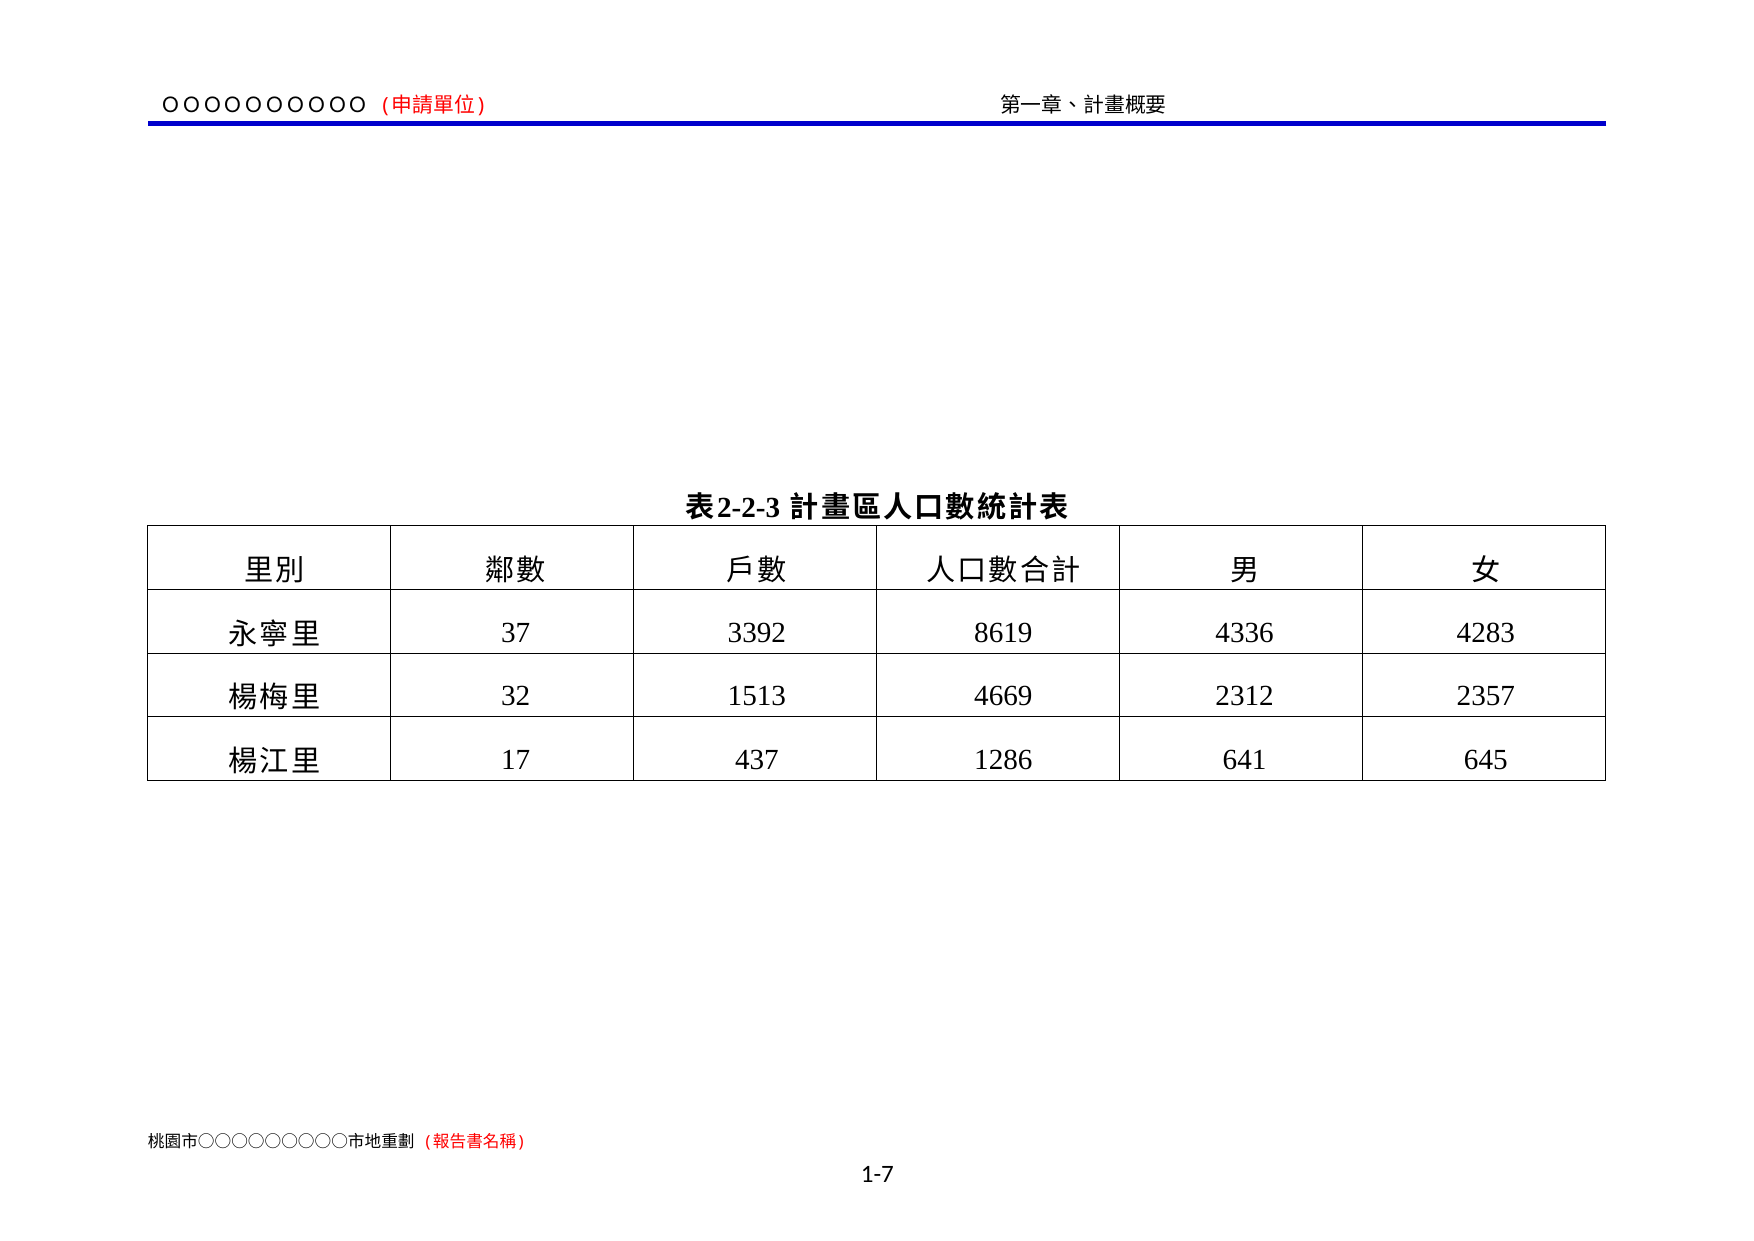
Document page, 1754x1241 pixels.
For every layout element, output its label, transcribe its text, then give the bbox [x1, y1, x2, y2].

table_header 男 [1120, 526, 1362, 589]
table_cell 2357 [1363, 654, 1605, 716]
table_cell 永寧里 [148, 590, 390, 652]
table_cell 8619 [877, 590, 1119, 652]
table_cell 437 [634, 717, 876, 779]
table_cell 641 [1120, 717, 1362, 779]
table_cell 37 [391, 590, 633, 652]
table_cell 4669 [877, 654, 1119, 716]
table_cell 楊江里 [148, 717, 390, 779]
table_cell 32 [391, 654, 633, 716]
table_header 人口數合計 [877, 526, 1119, 589]
table_cell 4336 [1120, 590, 1362, 652]
table_cell 4283 [1363, 590, 1605, 652]
table_header 里別 [148, 526, 390, 589]
table_cell 1513 [634, 654, 876, 716]
table_cell 1286 [877, 717, 1119, 779]
table_header 鄰數 [391, 526, 633, 589]
table_cell 2312 [1120, 654, 1362, 716]
text 表2-2-3 計畫區人口數統計表 [148, 463, 1606, 525]
table_cell 3392 [634, 590, 876, 652]
table_cell 楊梅里 [148, 654, 390, 716]
table_header 女 [1363, 526, 1605, 589]
table_header 戶數 [634, 526, 876, 589]
table_cell 17 [391, 717, 633, 779]
table_cell 645 [1363, 717, 1605, 779]
